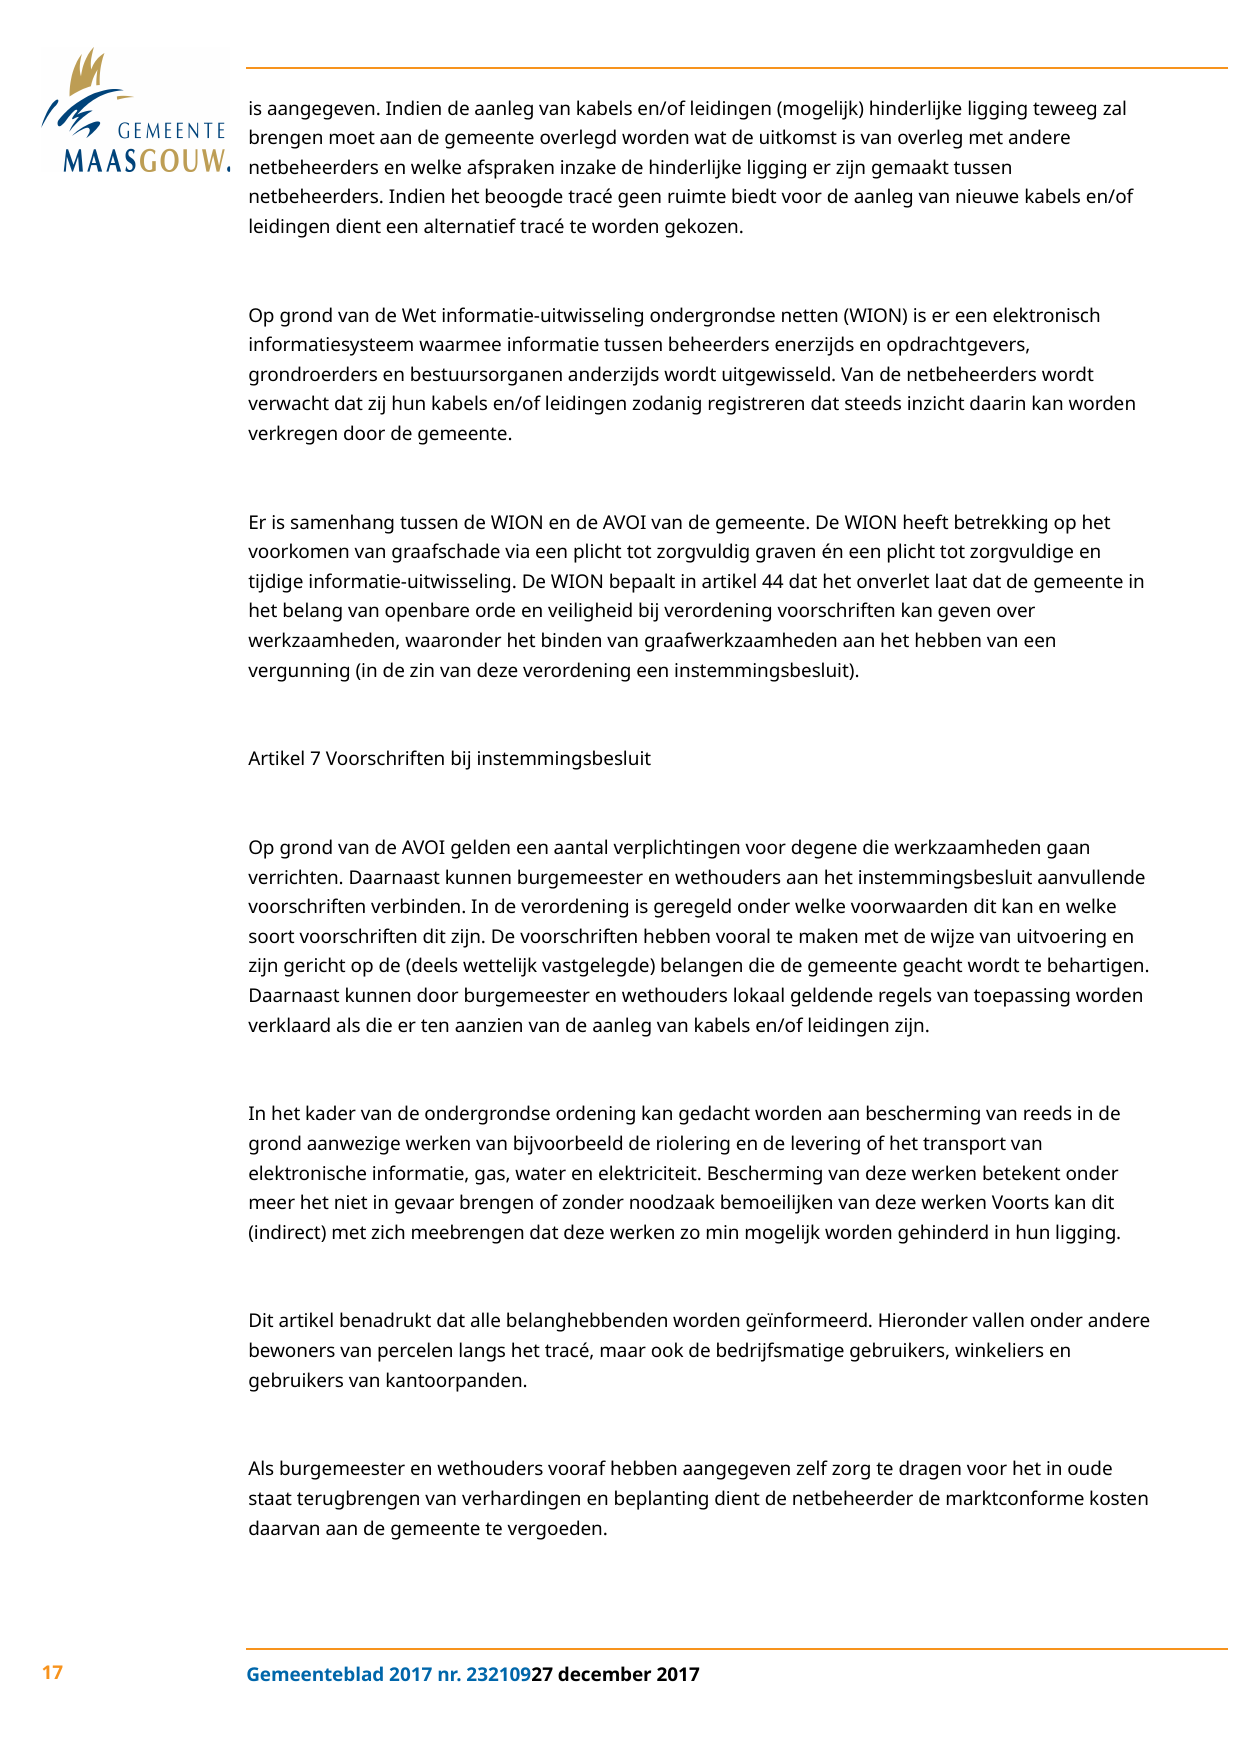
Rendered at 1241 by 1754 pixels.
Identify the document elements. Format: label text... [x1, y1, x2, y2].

text In het kader van de ondergrondse ordening kan gedacht worden aan bescherming van reeds in de grond aanwezige werken van bijvoorbeeld de riolering en de levering of het transport van elektronische informatie, gas, water en elektriciteit. Bescherming van deze werken betekent onder meer het niet in gevaar brengen of zonder noodzaak bemoeilijken van deze werken Voorts kan dit (indirect) met zich meebrengen dat deze werken zo min mogelijk worden gehinderd in hun ligging. [248, 1101, 1152, 1245]
text Artikel 7 Voorschriften bij instemmingsbesluit [248, 746, 1152, 771]
text Dit artikel benadrukt dat alle belanghebbenden worden geïnformeerd. Hieronder vallen onder andere bewoners van percelen langs het tracé, maar ook de bedrijfsmatige gebruikers, winkeliers en gebruikers van kantoorpanden. [248, 1308, 1152, 1393]
text Op grond van de AVOI gelden een aantal verplichtingen voor degene die werkzaamheden gaan verrichten. Daarnaast kunnen burgemeester en wethouders aan het instemmingsbesluit aanvullende voorschriften verbinden. In de verordening is geregeld onder welke voorwaarden dit kan en welke soort voorschriften dit zijn. De voorschriften hebben vooral te maken met de wijze van uitvoering en zijn gericht op de (deels wettelijk vastgelegde) belangen die de gemeente geacht wordt te behartigen. Daarnaast kunnen door burgemeester en wethouders lokaal geldende regels van toepassing worden verklaard als die er ten aanzien van de aanleg van kabels en/of leidingen zijn. [248, 834, 1152, 1038]
text Als burgemeester en wethouders vooraf hebben aangegeven zelf zorg te dragen voor het in oude staat terugbrengen van verhardingen en beplanting dient de netbeheerder de marktconforme kosten daarvan aan de gemeente te vergoeden. [248, 1456, 1152, 1541]
text Op grond van de Wet informatie-uitwisseling ondergrondse netten (WION) is er een elektronisch informatiesysteem waarmee informatie tussen beheerders enerzijds en opdrachtgevers, grondroerders en bestuursorganen anderzijds wordt uitgewisseld. Van de netbeheerders wordt verwacht dat zij hun kabels en/of leidingen zodanig registreren dat steeds inzicht daarin kan worden verkregen door de gemeente. [248, 302, 1152, 446]
text Er is samenhang tussen de WION en de AVOI van de gemeente. De WION heeft betrekking op het voorkomen van graafschade via een plicht tot zorgvuldig graven én een plicht tot zorgvuldige en tijdige informatie-uitwisseling. De WION bepaalt in artikel 44 dat het onverlet laat dat de gemeente in het belang van openbare orde en veiligheid bij verordening voorschriften kan geven over werkzaamheden, waaronder het binden van graafwerkzaamheden aan het hebben van een vergunning (in de zin van deze verordening een instemmingsbesluit). [248, 509, 1152, 683]
picture [41, 47, 231, 172]
text is aangegeven. Indien de aanleg van kabels en/of leidingen (mogelijk) hinderlijke ligging teweeg zal brengen moet aan de gemeente overlegd worden wat de uitkomst is van overleg met andere netbeheerders en welke afspraken inzake de hinderlijke ligging er zijn gemaakt tussen netbeheerders. Indien het beoogde tracé geen ruimte biedt voor de aanleg van nieuwe kabels en/of leidingen dient een alternatief tracé te worden gekozen. [248, 95, 1152, 239]
